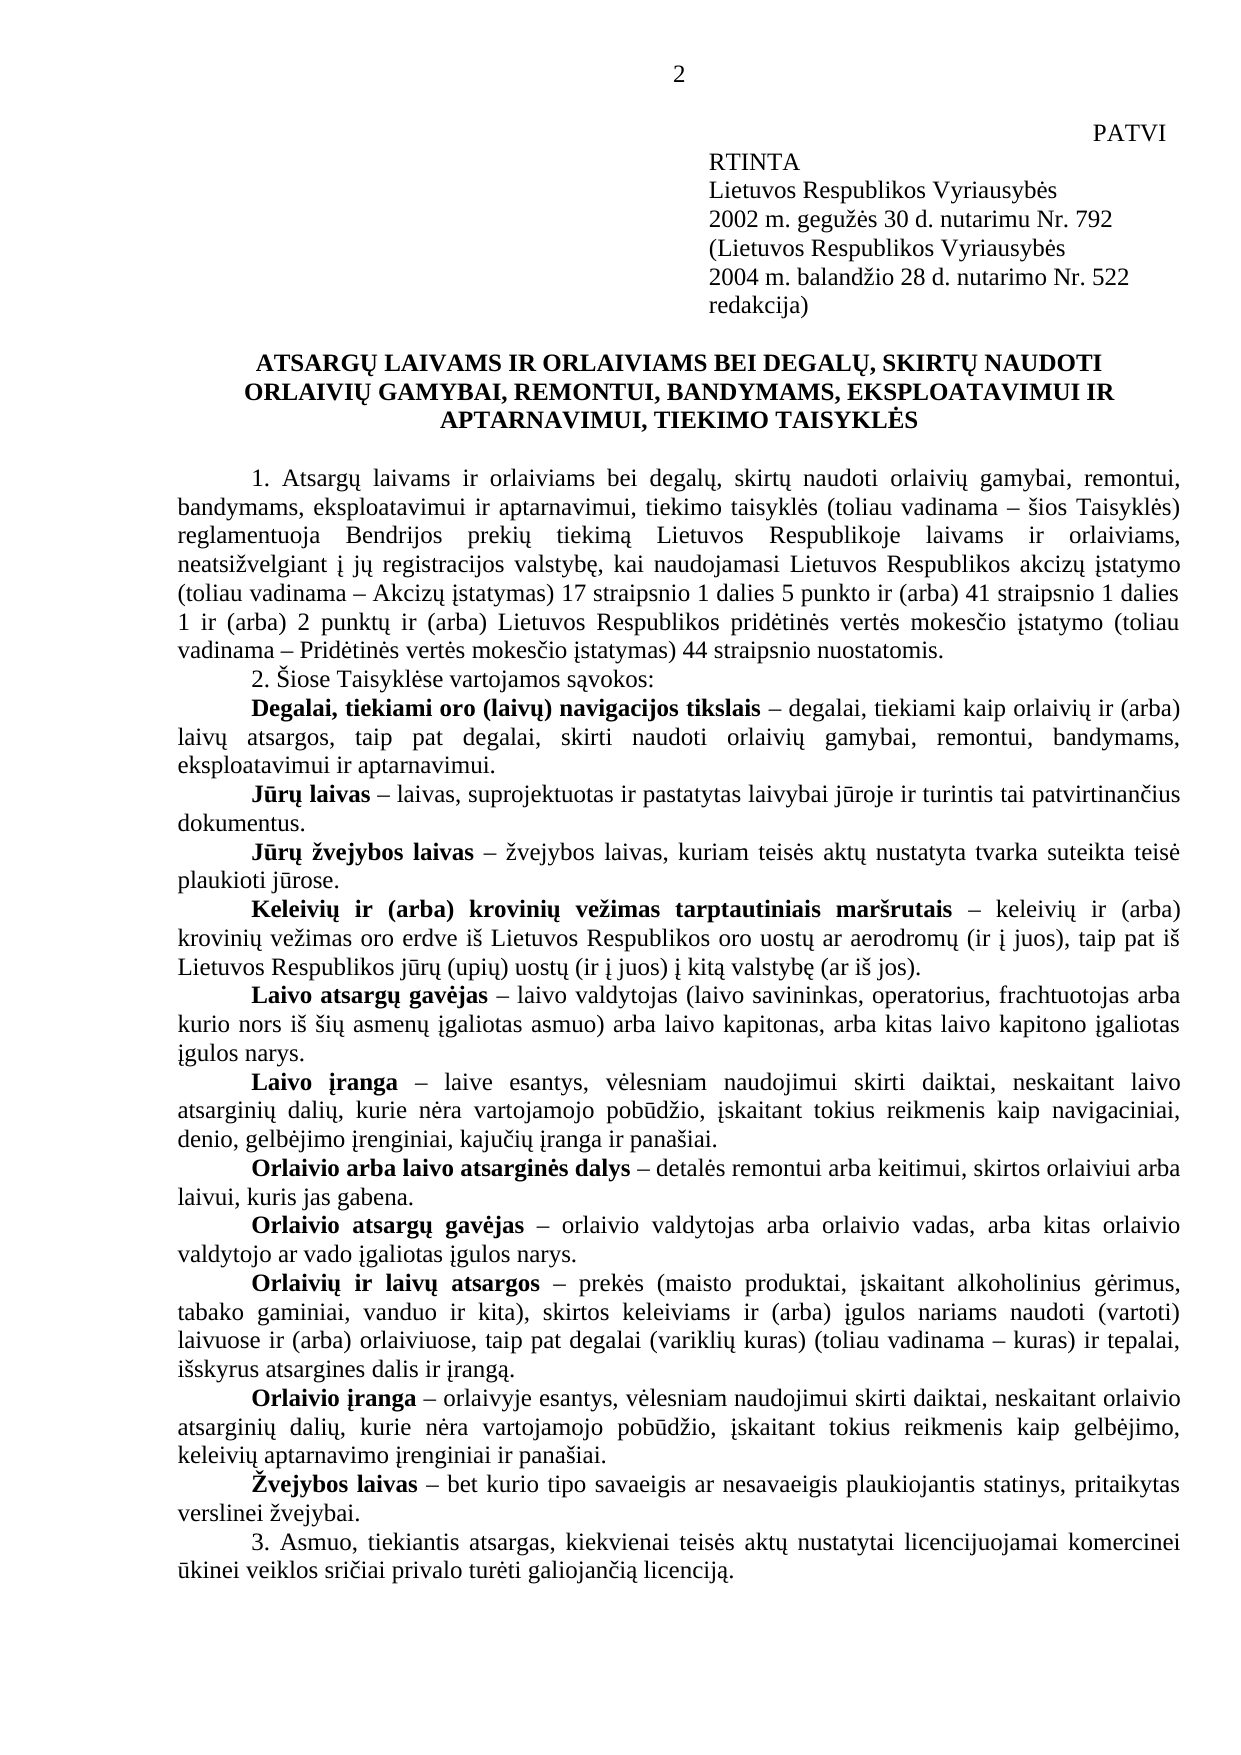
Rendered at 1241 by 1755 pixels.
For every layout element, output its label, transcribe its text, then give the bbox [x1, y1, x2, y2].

text (Lietuvos Respublikos Vyriausybės [177, 233, 1181, 262]
text Orlaivio atsargų gavėjas – orlaivio valdytojas arba orlaivio vadas, arba kitas orlaivio valdytojo ar vado įgaliotas įgulos narys. [177, 1211, 1181, 1268]
text ORLAIVIŲ GAMYBAI, REMONTUI, BANDYMAMS, EKSPLOATAVIMUI IR [177, 377, 1181, 406]
text Degalai, tiekiami oro (laivų) navigacijos tikslais – degalai, tiekiami kaip orlaivių ir (arba) laivų atsargos, taip pat degalai, skirti naudoti orlaivių gamybai, remontui, bandymams, eksploatavimui ir aptarnavimui. [177, 693, 1181, 779]
text 2002 m. gegužės 30 d. nutarimu Nr. 792 [177, 204, 1181, 233]
text Orlaivių ir laivų atsargos – prekės (maisto produktai, įskaitant alkoholinius gėrimus, tabako gaminiai, vanduo ir kita), skirtos keleiviams ir (arba) įgulos nariams naudoti (vartoti) laivuose ir (arba) orlaiviuose, taip pat degalai (variklių kuras) (toliau vadinama – kuras) ir tepalai, išskyrus atsargines dalis ir įrangą. [177, 1268, 1181, 1383]
text Orlaivio įranga – orlaivyje esantys, vėlesniam naudojimui skirti daiktai, neskaitant orlaivio atsarginių dalių, kurie nėra vartojamojo pobūdžio, įskaitant tokius reikmenis kaip gelbėjimo, keleivių aptarnavimo įrenginiai ir panašiai. [177, 1383, 1181, 1469]
text Laivo atsargų gavėjas – laivo valdytojas (laivo savininkas, operatorius, frachtuotojas arba kurio nors iš šių asmenų įgaliotas asmuo) arba laivo kapitonas, arba kitas laivo kapitono įgaliotas įgulos narys. [177, 981, 1181, 1067]
text Jūrų laivas – laivas, suprojektuotas ir pastatytas laivybai jūroje ir turintis tai patvirtinančius dokumentus. [177, 779, 1181, 837]
text PATVIRTINTA [709, 118, 1181, 176]
text 1. Atsargų laivams ir orlaiviams bei degalų, skirtų naudoti orlaivių gamybai, remontui, bandymams, eksploatavimui ir aptarnavimui, tiekimo taisyklės (toliau vadinama – šios Taisyklės) reglamentuoja Bendrijos prekių tiekimą Lietuvos Respublikoje laivams ir orlaiviams, neatsižvelgiant į jų registracijos valstybę, kai naudojamasi Lietuvos Respublikos akcizų įstatymo (toliau vadinama – Akcizų įstatymas) 17 straipsnio 1 dalies 5 punkto ir (arba) 41 straipsnio 1 dalies 1 ir (arba) 2 punktų ir (arba) Lietuvos Respublikos pridėtinės vertės mokesčio įstatymo (toliau vadinama – Pridėtinės vertės mokesčio įstatymas) 44 straipsnio nuostatomis. [177, 463, 1181, 664]
text APTARNAVIMUI, TIEKIMO TAISYKLĖS [177, 406, 1181, 434]
text 2004 m. balandžio 28 d. nutarimo Nr. 522 [177, 262, 1181, 291]
text Lietuvos Respublikos Vyriausybės [177, 176, 1181, 204]
text Žvejybos laivas – bet kurio tipo savaeigis ar nesavaeigis plaukiojantis statinys, pritaikytas verslinei žvejybai. [177, 1469, 1181, 1527]
text redakcija) [177, 291, 1181, 319]
text Keleivių ir (arba) krovinių vežimas tarptautiniais maršrutais – keleivių ir (arba) krovinių vežimas oro erdve iš Lietuvos Respublikos oro uostų ar aerodromų (ir į juos), taip pat iš Lietuvos Respublikos jūrų (upių) uostų (ir į juos) į kitą valstybę (ar iš jos). [177, 894, 1181, 981]
text Jūrų žvejybos laivas – žvejybos laivas, kuriam teisės aktų nustatyta tvarka suteikta teisė plaukioti jūrose. [177, 837, 1181, 894]
text ATSARGŲ LAIVAMS IR ORLAIVIAMS BEI DEGALŲ, SKIRTŲ NAUDOTI [177, 348, 1181, 377]
text Orlaivio arba laivo atsarginės dalys – detalės remontui arba keitimui, skirtos orlaiviui arba laivui, kuris jas gabena. [177, 1153, 1181, 1211]
text 3. Asmuo, tiekiantis atsargas, kiekvienai teisės aktų nustatytai licencijuojamai komercinei ūkinei veiklos sričiai privalo turėti galiojančią licenciją. [177, 1527, 1181, 1584]
text 2. Šiose Taisyklėse vartojamos sąvokos: [177, 664, 1181, 693]
text Laivo įranga – laive esantys, vėlesniam naudojimui skirti daiktai, neskaitant laivo atsarginių dalių, kurie nėra vartojamojo pobūdžio, įskaitant tokius reikmenis kaip navigaciniai, denio, gelbėjimo įrenginiai, kajučių įranga ir panašiai. [177, 1067, 1181, 1153]
